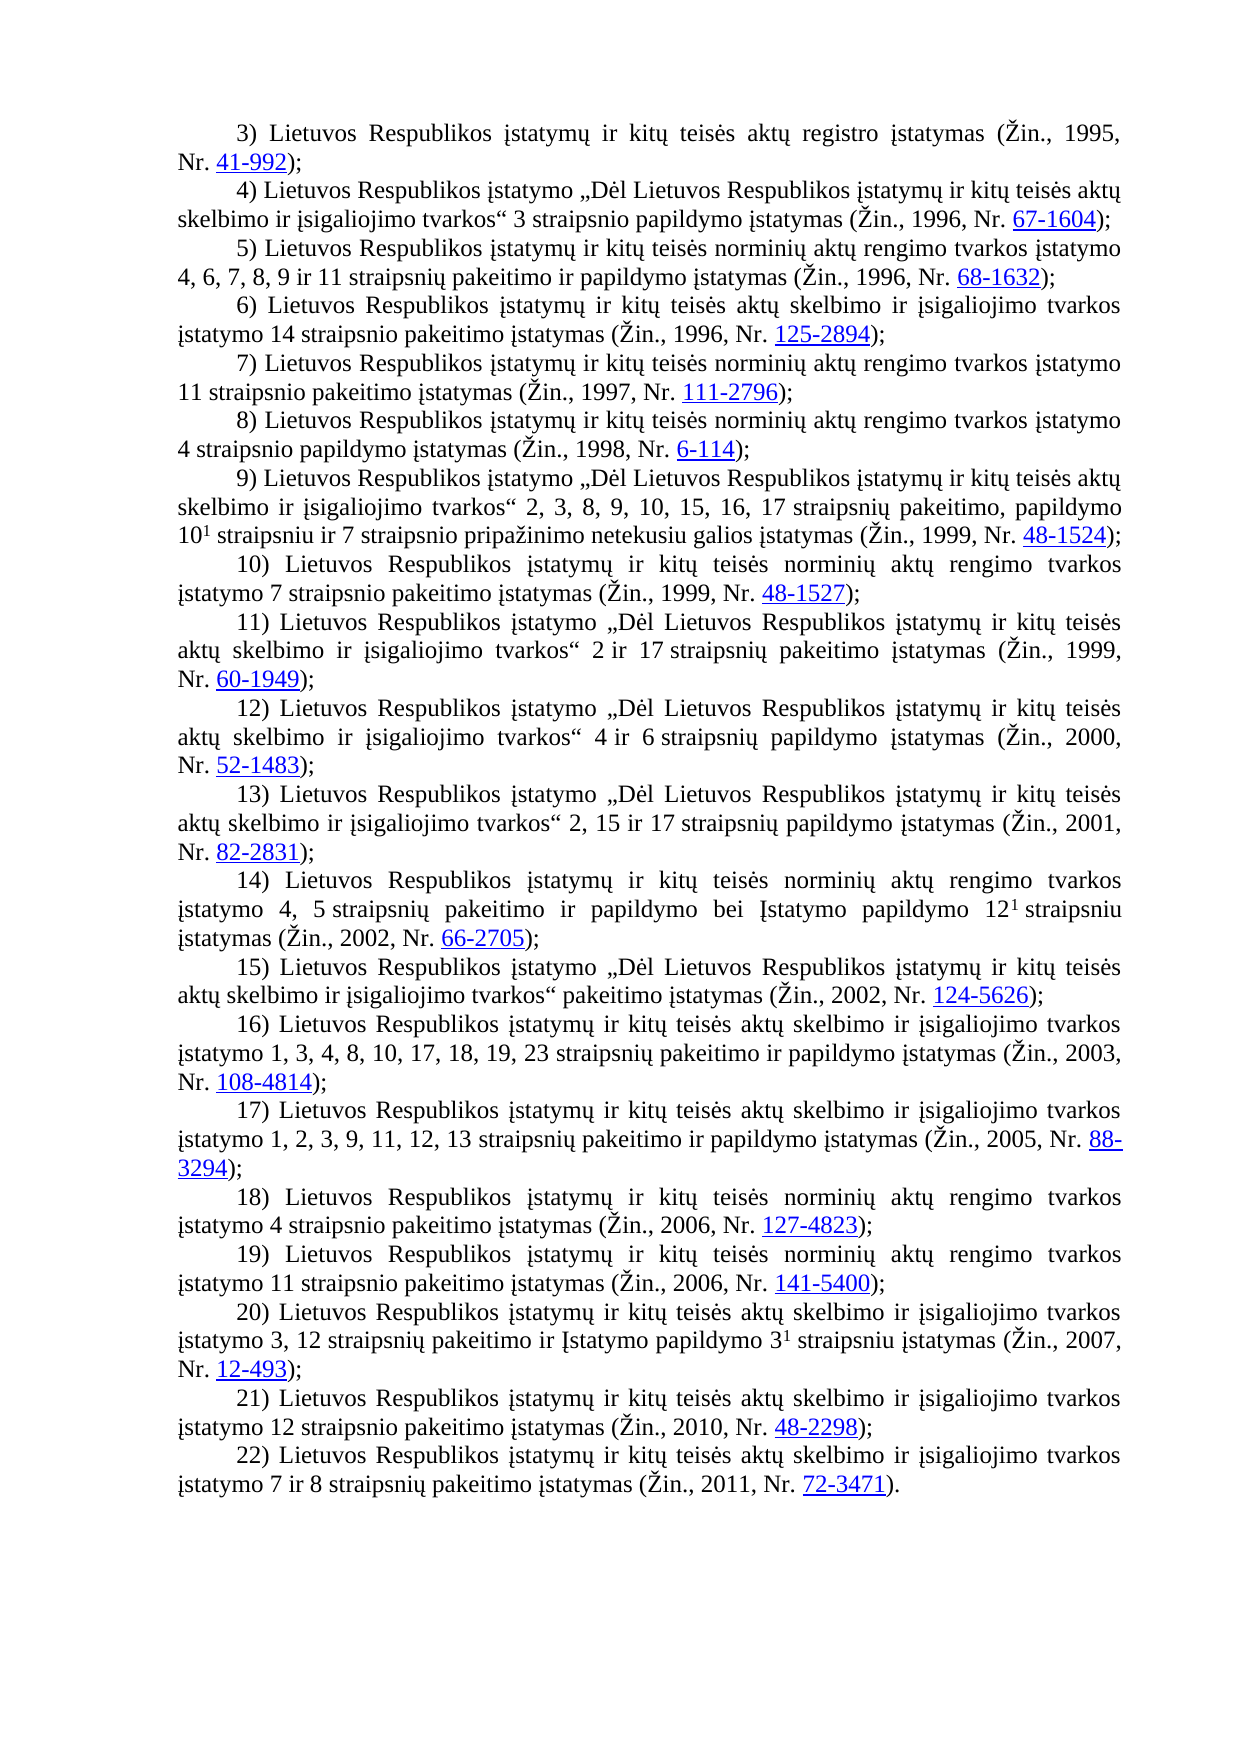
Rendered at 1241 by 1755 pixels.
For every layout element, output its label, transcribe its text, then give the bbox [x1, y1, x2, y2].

text 17) Lietuvos Respublikos įstatymų ir kitų teisės aktų skelbimo ir įsigaliojimo tvarkos įstatymo 1, 2, 3, 9, 11, 12, 13 straipsnių pakeitimo ir papildymo įstatymas (Žin., 2005, Nr. 88-3294); [177, 1096, 1122, 1182]
text 13) Lietuvos Respublikos įstatymo „Dėl Lietuvos Respublikos įstatymų ir kitų teisės aktų skelbimo ir įsigaliojimo tvarkos“ 2, 15 ir 17 straipsnių papildymo įstatymas (Žin., 2001, Nr. 82-2831); [177, 779, 1122, 866]
text 16) Lietuvos Respublikos įstatymų ir kitų teisės aktų skelbimo ir įsigaliojimo tvarkos įstatymo 1, 3, 4, 8, 10, 17, 18, 19, 23 straipsnių pakeitimo ir papildymo įstatymas (Žin., 2003, Nr. 108-4814); [177, 1009, 1122, 1096]
text 10) Lietuvos Respublikos įstatymų ir kitų teisės norminių aktų rengimo tvarkos įstatymo 7 straipsnio pakeitimo įstatymas (Žin., 1999, Nr. 48-1527); [177, 549, 1122, 607]
text 15) Lietuvos Respublikos įstatymo „Dėl Lietuvos Respublikos įstatymų ir kitų teisės aktų skelbimo ir įsigaliojimo tvarkos“ pakeitimo įstatymas (Žin., 2002, Nr. 124-5626); [177, 952, 1122, 1009]
text 5) Lietuvos Respublikos įstatymų ir kitų teisės norminių aktų rengimo tvarkos įstatymo 4, 6, 7, 8, 9 ir 11 straipsnių pakeitimo ir papildymo įstatymas (Žin., 1996, Nr. 68-1632); [177, 233, 1122, 291]
text 7) Lietuvos Respublikos įstatymų ir kitų teisės norminių aktų rengimo tvarkos įstatymo 11 straipsnio pakeitimo įstatymas (Žin., 1997, Nr. 111-2796); [177, 348, 1122, 406]
text 4) Lietuvos Respublikos įstatymo „Dėl Lietuvos Respublikos įstatymų ir kitų teisės aktų skelbimo ir įsigaliojimo tvarkos“ 3 straipsnio papildymo įstatymas (Žin., 1996, Nr. 67-1604); [177, 176, 1122, 233]
text 11) Lietuvos Respublikos įstatymo „Dėl Lietuvos Respublikos įstatymų ir kitų teisės aktų skelbimo ir įsigaliojimo tvarkos“ 2 ir 17 straipsnių pakeitimo įstatymas (Žin., 1999, Nr. 60-1949); [177, 607, 1122, 693]
text 6) Lietuvos Respublikos įstatymų ir kitų teisės aktų skelbimo ir įsigaliojimo tvarkos įstatymo 14 straipsnio pakeitimo įstatymas (Žin., 1996, Nr. 125-2894); [177, 291, 1122, 348]
text 14) Lietuvos Respublikos įstatymų ir kitų teisės norminių aktų rengimo tvarkos įstatymo 4, 5 straipsnių pakeitimo ir papildymo bei Įstatymo papildymo 121 straipsniu įstatymas (Žin., 2002, Nr. 66-2705); [177, 866, 1122, 952]
text 8) Lietuvos Respublikos įstatymų ir kitų teisės norminių aktų rengimo tvarkos įstatymo 4 straipsnio papildymo įstatymas (Žin., 1998, Nr. 6-114); [177, 406, 1122, 463]
text 3) Lietuvos Respublikos įstatymų ir kitų teisės aktų registro įstatymas (Žin., 1995, Nr. 41-992); [177, 118, 1122, 176]
text 22) Lietuvos Respublikos įstatymų ir kitų teisės aktų skelbimo ir įsigaliojimo tvarkos įstatymo 7 ir 8 straipsnių pakeitimo įstatymas (Žin., 2011, Nr. 72-3471). [177, 1441, 1122, 1498]
text 12) Lietuvos Respublikos įstatymo „Dėl Lietuvos Respublikos įstatymų ir kitų teisės aktų skelbimo ir įsigaliojimo tvarkos“ 4 ir 6 straipsnių papildymo įstatymas (Žin., 2000, Nr. 52-1483); [177, 693, 1122, 779]
text 20) Lietuvos Respublikos įstatymų ir kitų teisės aktų skelbimo ir įsigaliojimo tvarkos įstatymo 3, 12 straipsnių pakeitimo ir Įstatymo papildymo 31 straipsniu įstatymas (Žin., 2007, Nr. 12-493); [177, 1297, 1122, 1383]
text 18) Lietuvos Respublikos įstatymų ir kitų teisės norminių aktų rengimo tvarkos įstatymo 4 straipsnio pakeitimo įstatymas (Žin., 2006, Nr. 127-4823); [177, 1182, 1122, 1239]
text 9) Lietuvos Respublikos įstatymo „Dėl Lietuvos Respublikos įstatymų ir kitų teisės aktų skelbimo ir įsigaliojimo tvarkos“ 2, 3, 8, 9, 10, 15, 16, 17 straipsnių pakeitimo, papildymo 101 straipsniu ir 7 straipsnio pripažinimo netekusiu galios įstatymas (Žin., 1999, Nr. 48-1524); [177, 463, 1122, 549]
text 21) Lietuvos Respublikos įstatymų ir kitų teisės aktų skelbimo ir įsigaliojimo tvarkos įstatymo 12 straipsnio pakeitimo įstatymas (Žin., 2010, Nr. 48-2298); [177, 1383, 1122, 1441]
text 19) Lietuvos Respublikos įstatymų ir kitų teisės norminių aktų rengimo tvarkos įstatymo 11 straipsnio pakeitimo įstatymas (Žin., 2006, Nr. 141-5400); [177, 1239, 1122, 1297]
